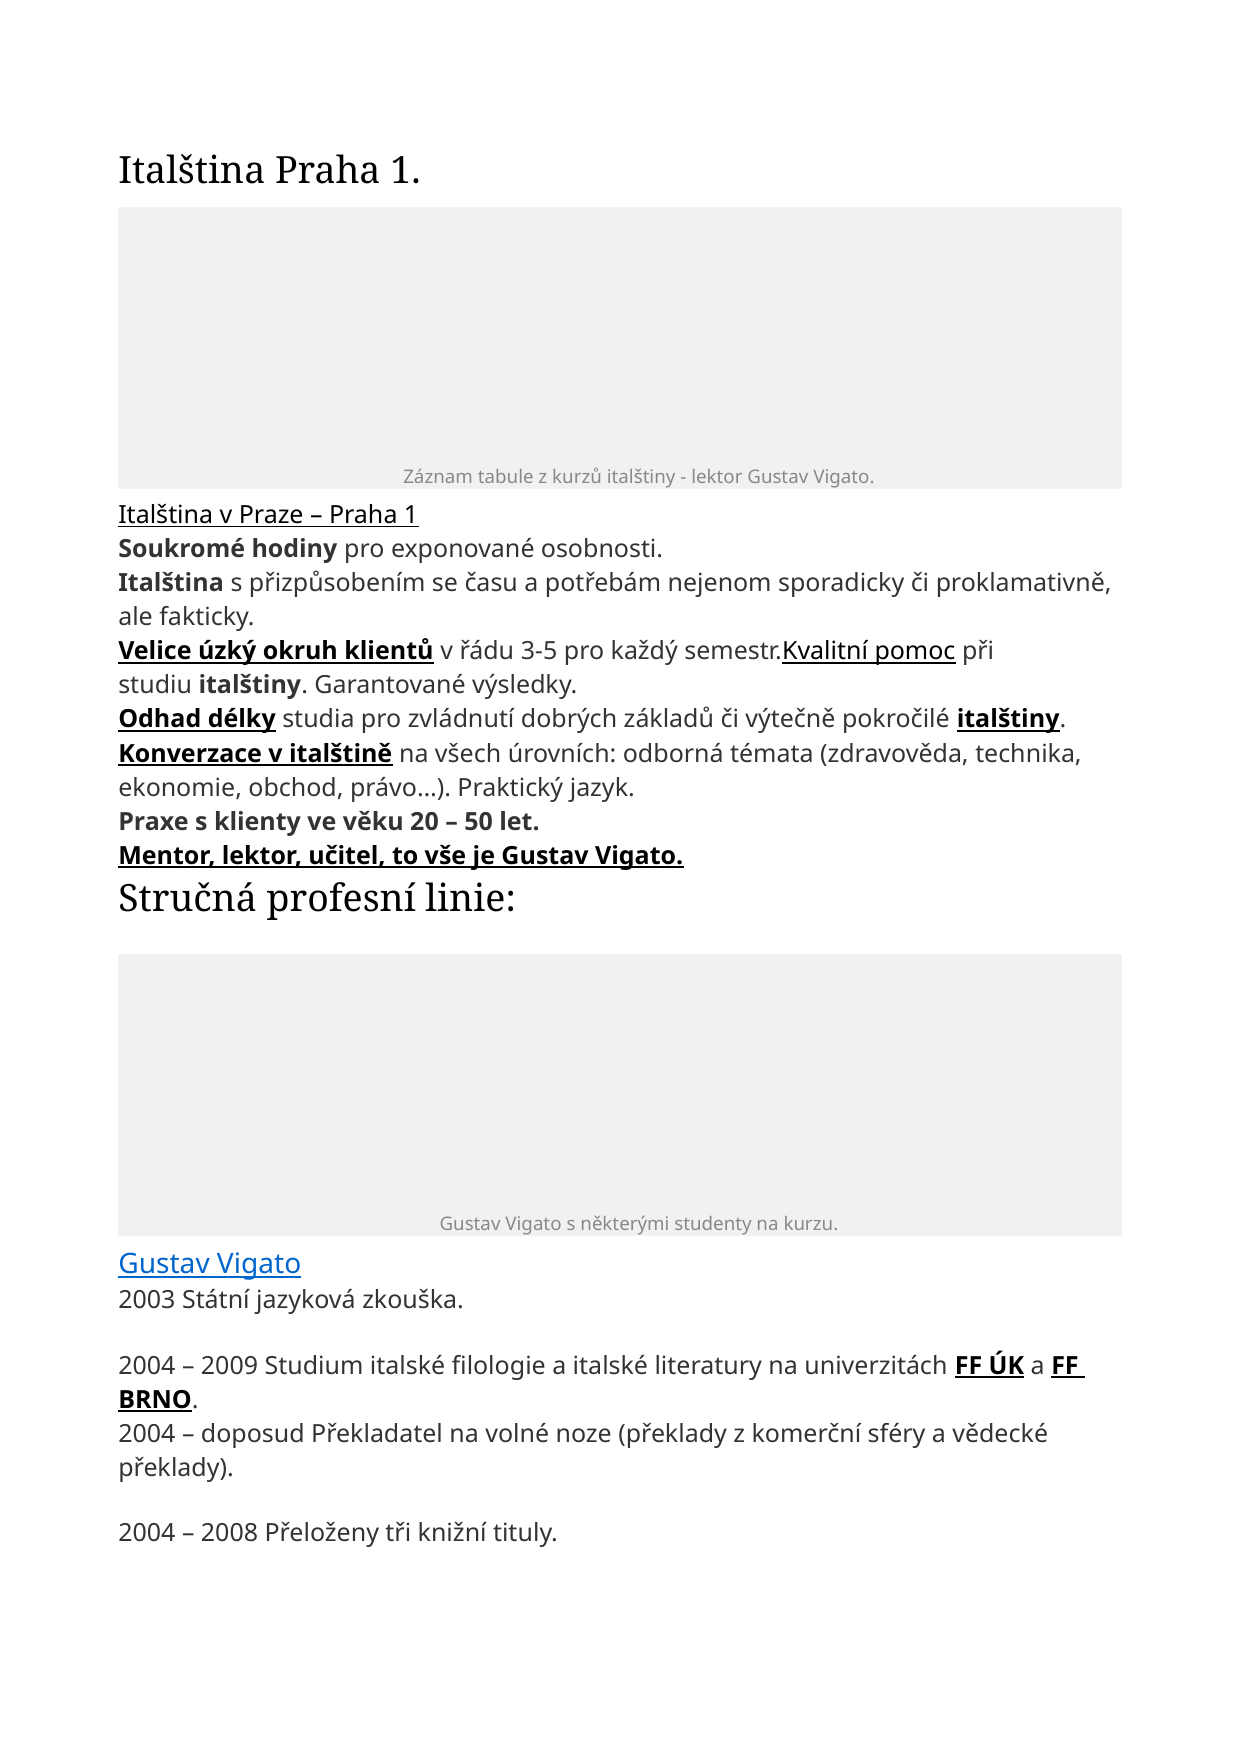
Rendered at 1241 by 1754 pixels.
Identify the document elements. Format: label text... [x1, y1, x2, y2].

text 2003 Státní jazyková zkouška. [118, 1282, 1122, 1316]
subtitle Italština Praha 1. [118, 143, 1122, 194]
text Velice úzký okruh klientů v řádu 3-5 pro každý semestr.Kvalitní pomoc při studiu italštiny. Garantované výsledky. [118, 633, 1122, 701]
subtitle Gustav Vigato [118, 1244, 1122, 1282]
text Záznam tabule z kurzů italštiny - lektor Gustav Vigato. [163, 461, 1114, 489]
text Konverzace v italštině na všech úrovních: odborná témata (zdravověda, technika, ekonomie, obchod, právo…). Praktický jazyk. [118, 735, 1122, 803]
text Italština v Praze – Praha 1 [118, 497, 1122, 531]
text Gustav Vigato s některými studenty na kurzu. [163, 1208, 1114, 1236]
text 2004 – doposud Překladatel na volné noze (překlady z komerční sféry a vědecké překlady). [118, 1416, 1122, 1484]
text 2004 – 2008 Přeloženy tři knižní tituly. [118, 1515, 1122, 1549]
text Praxe s klienty ve věku 20 – 50 let. [118, 803, 1122, 837]
text Odhad délky studia pro zvládnutí dobrých základů či výtečně pokročilé italštiny. [118, 701, 1122, 735]
text 2004 – 2009 Studium italské filologie a italské literatury na univerzitách FF ÚK a FF BRNO. [118, 1347, 1122, 1416]
text Mentor, lektor, učitel, to vše je Gustav Vigato. [118, 837, 1122, 871]
subtitle Stručná profesní linie: [118, 871, 1122, 922]
text Italština s přizpůsobením se času a potřebám nejenom sporadicky či proklamativně, ale fakticky. [118, 565, 1122, 633]
text Soukromé hodiny pro exponované osobnosti. [118, 531, 1122, 565]
